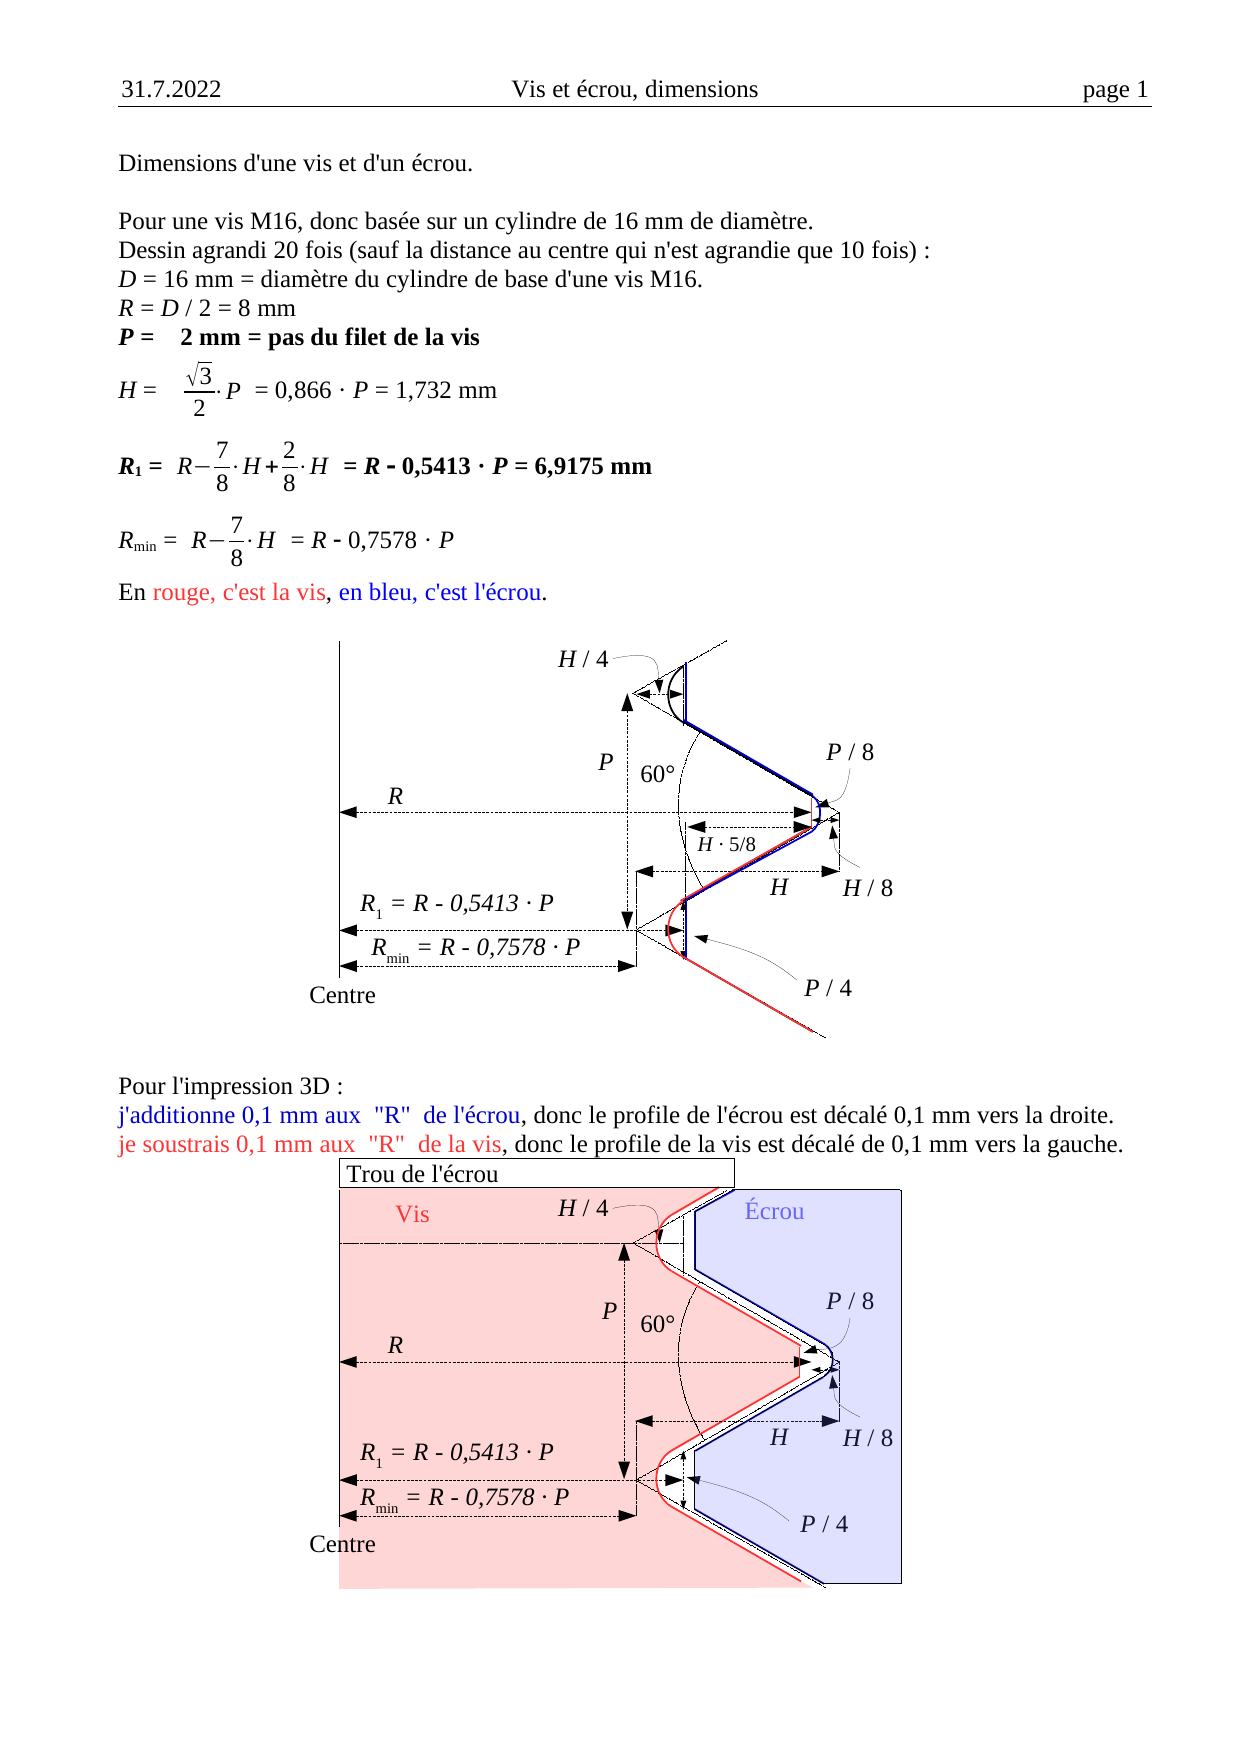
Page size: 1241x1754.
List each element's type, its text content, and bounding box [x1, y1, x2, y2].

text D = 16 mm = diamètre du cylindre de base d'une vis M16. [118, 264, 1152, 293]
text P = 2 mm = pas du filet de la vis [118, 322, 1152, 351]
text Pour l'impression 3D : [118, 1071, 1152, 1100]
text H = = 0,866 · P = 1,732 mm [118, 351, 1152, 428]
text Rmin = = R - 0,7578 · P [118, 502, 1152, 577]
text En rouge, c'est la vis, en bleu, c'est l'écrou. [118, 577, 1152, 606]
text R1 = = R - 0,5413 · P = 6,9175 mm [118, 428, 1152, 502]
text Pour une vis M16, donc basée sur un cylindre de 16 mm de diamètre. [118, 206, 1152, 235]
text R = D / 2 = 8 mm [118, 293, 1152, 322]
text Dimensions d'une vis et d'un écrou. [118, 148, 1152, 177]
text Dessin agrandi 20 fois (sauf la distance au centre qui n'est agrandie que 10 fois) : [118, 235, 1152, 264]
text j'additionne 0,1 mm aux "R" de l'écrou, donc le profile de l'écrou est décalé 0,1 mm vers la droite. je soustrais 0,1 mm aux "R" de la vis, donc le profile de la vis est décalé de 0,1 mm vers la gauche. [118, 1100, 1152, 1158]
